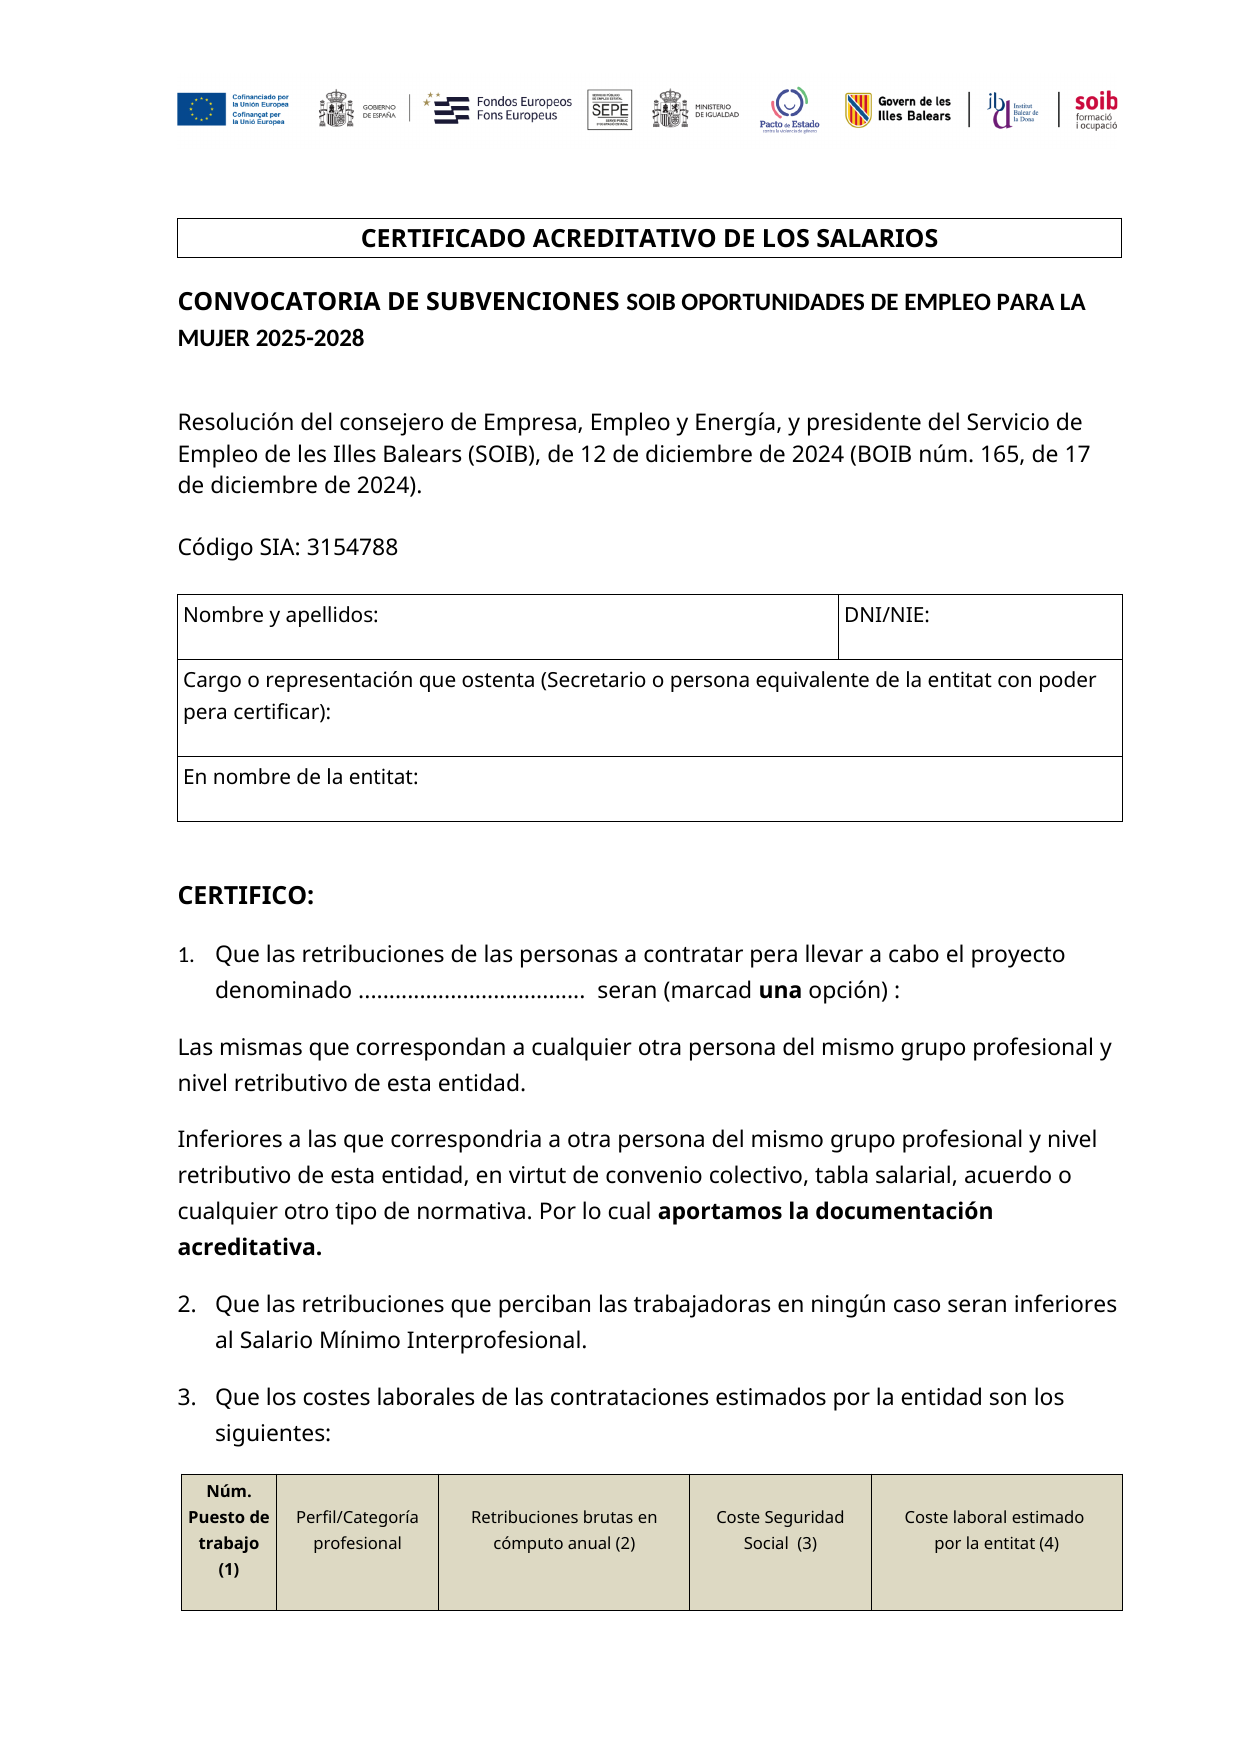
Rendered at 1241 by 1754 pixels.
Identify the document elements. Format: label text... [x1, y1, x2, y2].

text CERTIFICADO ACREDITATIVO DE LOS SALARIOS [178, 219, 1121, 257]
text Código SIA: 3154788 [177, 531, 1122, 562]
text Inferiores a las que correspondria a otra persona del mismo grupo profesional y nivel retributivo de esta entidad, en virtut de convenio colectivo, tabla salarial, acuerdo o cualquier otro tipo de normativa. Por lo cual aportamos la documentación acreditativa. [177, 1123, 1122, 1262]
text Las mismas que correspondan a cualquier otra persona del mismo grupo profesional y nivel retributivo de esta entidad. [177, 1031, 1122, 1098]
table_header Retribuciones brutas en cómputo anual (2) [439, 1475, 689, 1610]
list Que las retribuciones de las personas a contratar pera llevar a cabo el proyecto denominado ..................................... seran (marcad una opción) : [177, 938, 1122, 1005]
list Que los costes laborales de las contrataciones estimados por la entidad son los siguientes: [177, 1381, 1122, 1448]
table_cell Cargo o representación que ostenta (Secretario o persona equivalente de la entitat con poder pera certificar): [178, 660, 1122, 756]
text CERTIFICO: [177, 878, 1122, 912]
table_header Perfil/Categoría profesional [277, 1475, 438, 1610]
list Que las retribuciones que perciban las trabajadoras en ningún caso seran inferiores al Salario Mínimo Interprofesional. [177, 1288, 1122, 1355]
table_cell En nombre de la entitat: [178, 757, 1122, 821]
table_header Núm. Puesto de trabajo (1) [182, 1475, 276, 1610]
table_header DNI/NIE: [839, 595, 1122, 658]
table_header Coste laboral estimado por la entitat (4) [872, 1475, 1122, 1610]
text Resolución del consejero de Empresa, Empleo y Energía, y presidente del Servicio de Empleo de les Illes Balears (SOIB), de 12 de diciembre de 2024 (BOIB núm. 165, de 17 de diciembre de 2024). [177, 406, 1122, 500]
table_header Coste Seguridad Social (3) [690, 1475, 871, 1610]
table_header Nombre y apellidos: [178, 595, 838, 658]
text CONVOCATORIA DE SUBVENCIONES SOIB OPORTUNIDADES DE EMPLEO PARA LA MUJER 2025-2028 [177, 284, 1122, 353]
